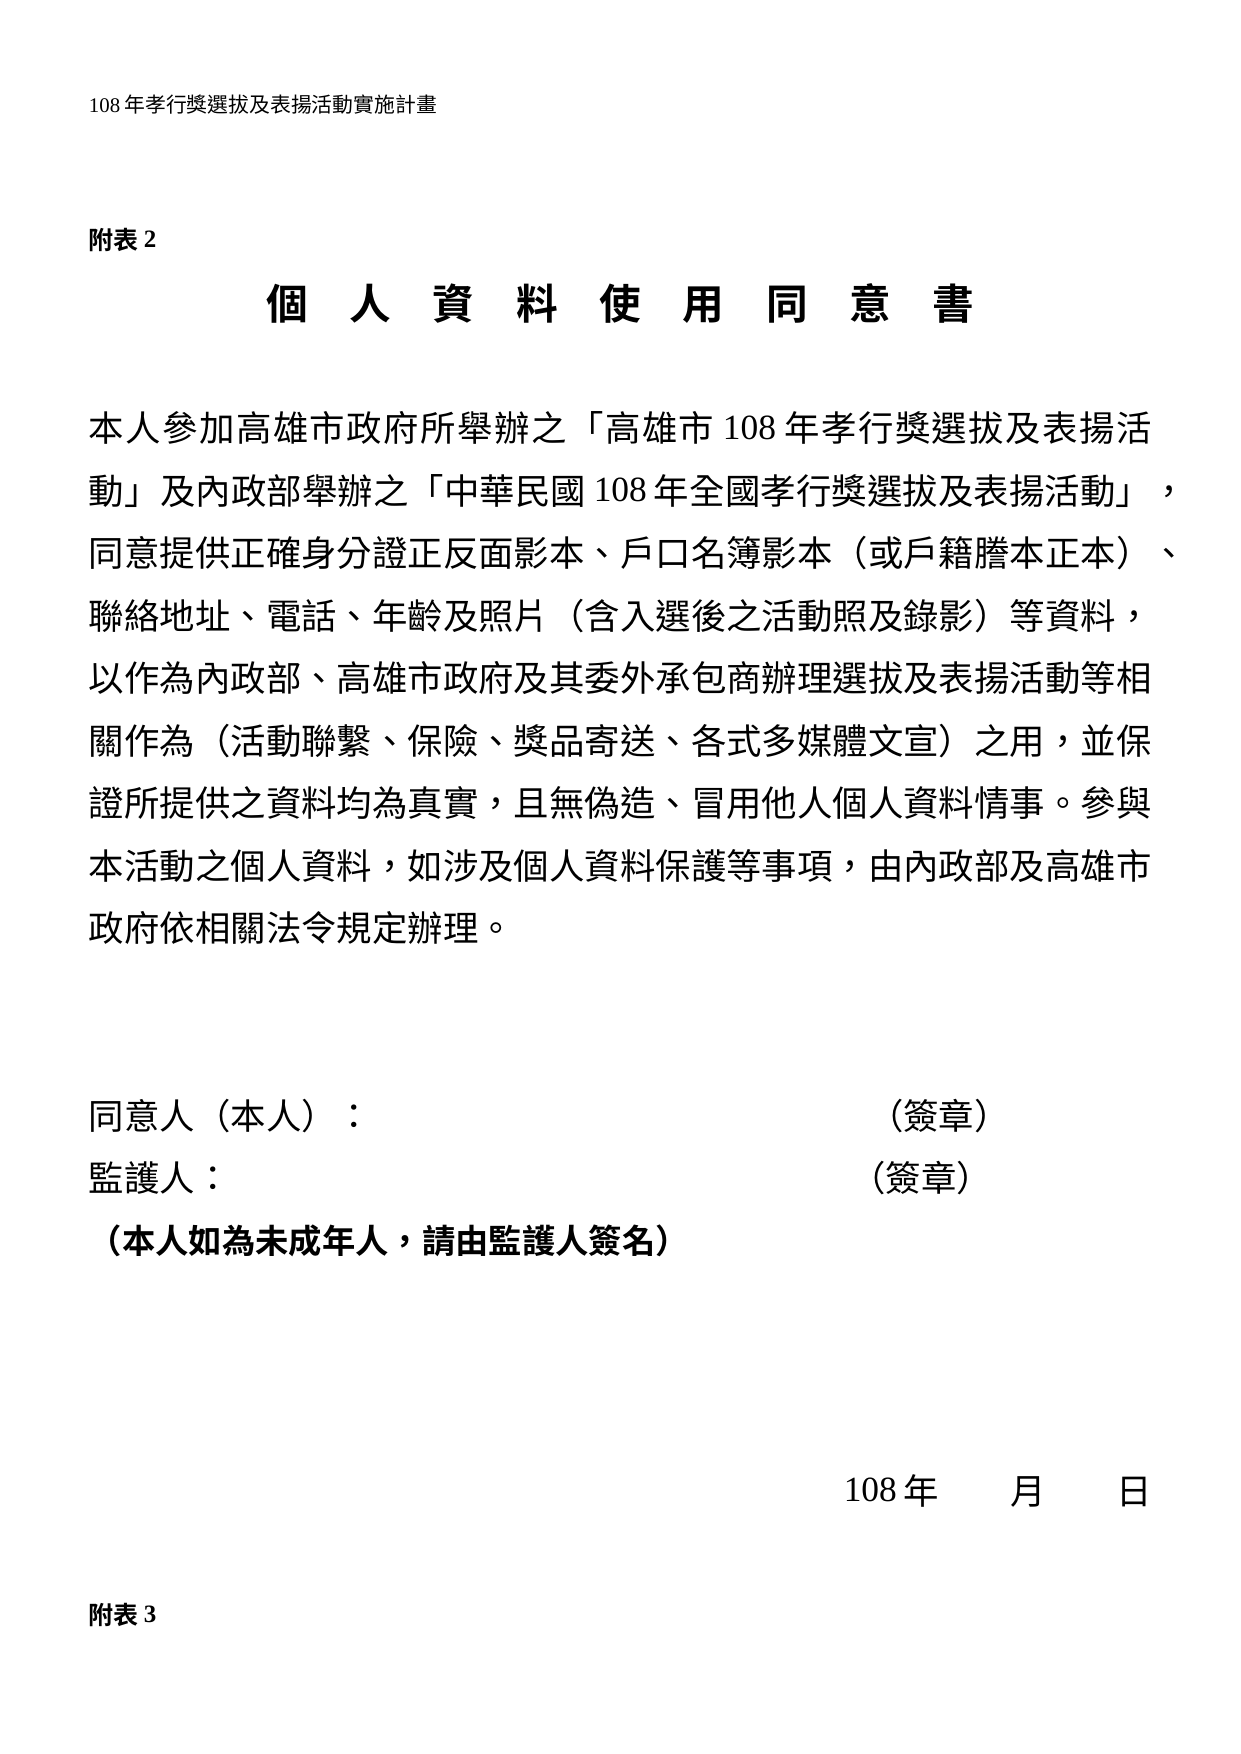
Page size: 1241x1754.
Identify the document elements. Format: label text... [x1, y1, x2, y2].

text 本人參加高雄市政府所舉辦之「高雄市108年孝行獎選拔及表揚活動」及內政部舉辦之「中華民國108年全國孝行獎選拔及表揚活動」，同意提供正確身分證正反面影本、戶口名簿影本（或戶籍謄本正本）、聯絡地址、電話、年齡及照片（含入選後之活動照及錄影）等資料，以作為內政部、高雄市政府及其委外承包商辦理選拔及表揚活動等相關作為（活動聯繫、保險、獎品寄送、各式多媒體文宣）之用，並保證所提供之資料均為真實，且無偽造、冒用他人個人資料情事。參與本活動之個人資料，如涉及個人資料保護等事項，由內政部及高雄市政府依相關法令規定辦理。 [89, 385, 1152, 947]
text 108年 月 日 [89, 1447, 1152, 1510]
text 個 人 資 料 使 用 同 意 書 [89, 260, 1152, 322]
text 附表3 [89, 1572, 1152, 1635]
text （本人如為未成年人，請由監護人簽名） [89, 1197, 1152, 1260]
text 同意人（本人）： （簽章） [89, 1072, 1152, 1135]
text 監護人： （簽章） [89, 1135, 1152, 1197]
text 附表2 [89, 197, 1152, 260]
